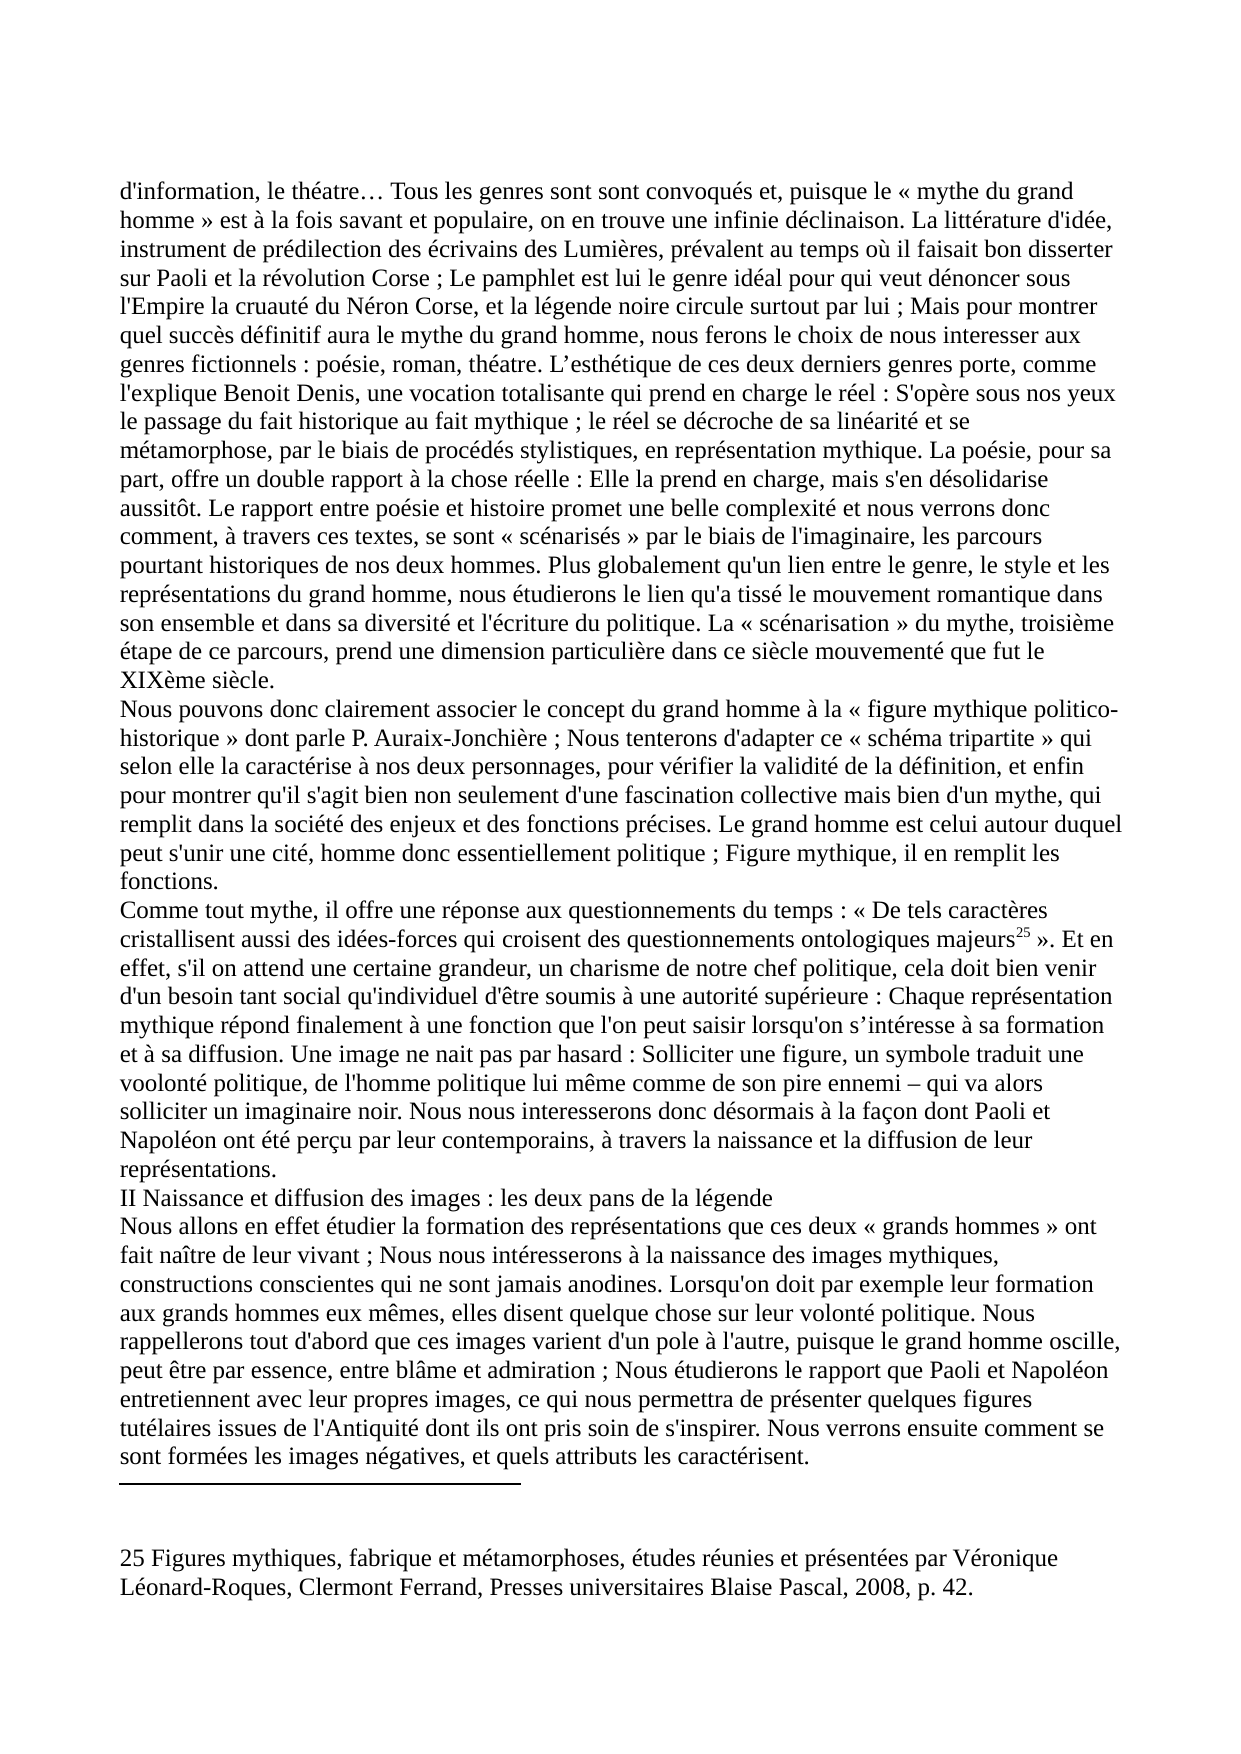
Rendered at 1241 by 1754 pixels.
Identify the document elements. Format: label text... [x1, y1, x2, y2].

text Nous allons en effet étudier la formation des représentations que ces deux « grands hommes » ont fait naître de leur vivant ; Nous nous intéresserons à la naissance des images mythiques, constructions conscientes qui ne sont jamais anodines. Lorsqu'on doit par exemple leur formation aux grands hommes eux mêmes, elles disent quelque chose sur leur volonté politique. Nous rappellerons tout d'abord que ces images varient d'un pole à l'autre, puisque le grand homme oscille, peut être par essence, entre blâme et admiration ; Nous étudierons le rapport que Paoli et Napoléon entretiennent avec leur propres images, ce qui nous permettra de présenter quelques figures tutélaires issues de l'Antiquité dont ils ont pris soin de s'inspirer. Nous verrons ensuite comment se sont formées les images négatives, et quels attributs les caractérisent. [119, 1211, 1123, 1470]
text Figures mythiques, fabrique et métamorphoses, études réunies et présentées par Véronique Léonard-Roques, Clermont Ferrand, Presses universitaires Blaise Pascal, 2008, p. 42. [119, 1543, 1123, 1600]
text II Naissance et diffusion des images : les deux pans de la légende [119, 1183, 1123, 1211]
text d'information, le théatre… Tous les genres sont sont convoqués et, puisque le « mythe du grand homme » est à la fois savant et populaire, on en trouve une infinie déclinaison. La littérature d'idée, instrument de prédilection des écrivains des Lumières, prévalent au temps où il faisait bon disserter sur Paoli et la révolution Corse ; Le pamphlet est lui le genre idéal pour qui veut dénoncer sous l'Empire la cruauté du Néron Corse, et la légende noire circule surtout par lui ; Mais pour montrer quel succès définitif aura le mythe du grand homme, nous ferons le choix de nous interesser aux genres fictionnels : poésie, roman, théatre. L’esthétique de ces deux derniers genres porte, comme l'explique Benoit Denis, une vocation totalisante qui prend en charge le réel : S'opère sous nos yeux le passage du fait historique au fait mythique ; le réel se décroche de sa linéarité et se métamorphose, par le biais de procédés stylistiques, en représentation mythique. La poésie, pour sa part, offre un double rapport à la chose réelle : Elle la prend en charge, mais s'en désolidarise aussitôt. Le rapport entre poésie et histoire promet une belle complexité et nous verrons donc comment, à travers ces textes, se sont « scénarisés » par le biais de l'imaginaire, les parcours pourtant historiques de nos deux hommes. Plus globalement qu'un lien entre le genre, le style et les représentations du grand homme, nous étudierons le lien qu'a tissé le mouvement romantique dans son ensemble et dans sa diversité et l'écriture du politique. La « scénarisation » du mythe, troisième étape de ce parcours, prend une dimension particulière dans ce siècle mouvementé que fut le XIXème siècle. [119, 176, 1123, 694]
text Comme tout mythe, il offre une réponse aux questionnements du temps : « De tels caractères cristallisent aussi des idées-forces qui croisent des questionnements ontologiques majeurs ». Et en effet, s'il on attend une certaine grandeur, un charisme de notre chef politique, cela doit bien venir d'un besoin tant social qu'individuel d'être soumis à une autorité supérieure : Chaque représentation mythique répond finalement à une fonction que l'on peut saisir lorsqu'on s’intéresse à sa formation et à sa diffusion. Une image ne nait pas par hasard : Solliciter une figure, un symbole traduit une voolonté politique, de l'homme politique lui même comme de son pire ennemi – qui va alors solliciter un imaginaire noir. Nous nous interesserons donc désormais à la façon dont Paoli et Napoléon ont été perçu par leur contemporains, à travers la naissance et la diffusion de leur représentations. [119, 895, 1123, 1183]
text Nous pouvons donc clairement associer le concept du grand homme à la « figure mythique politico-historique » dont parle P. Auraix-Jonchière ; Nous tenterons d'adapter ce « schéma tripartite » qui selon elle la caractérise à nos deux personnages, pour vérifier la validité de la définition, et enfin pour montrer qu'il s'agit bien non seulement d'une fascination collective mais bien d'un mythe, qui remplit dans la société des enjeux et des fonctions précises. Le grand homme est celui autour duquel peut s'unir une cité, homme donc essentiellement politique ; Figure mythique, il en remplit les fonctions. [119, 694, 1123, 895]
